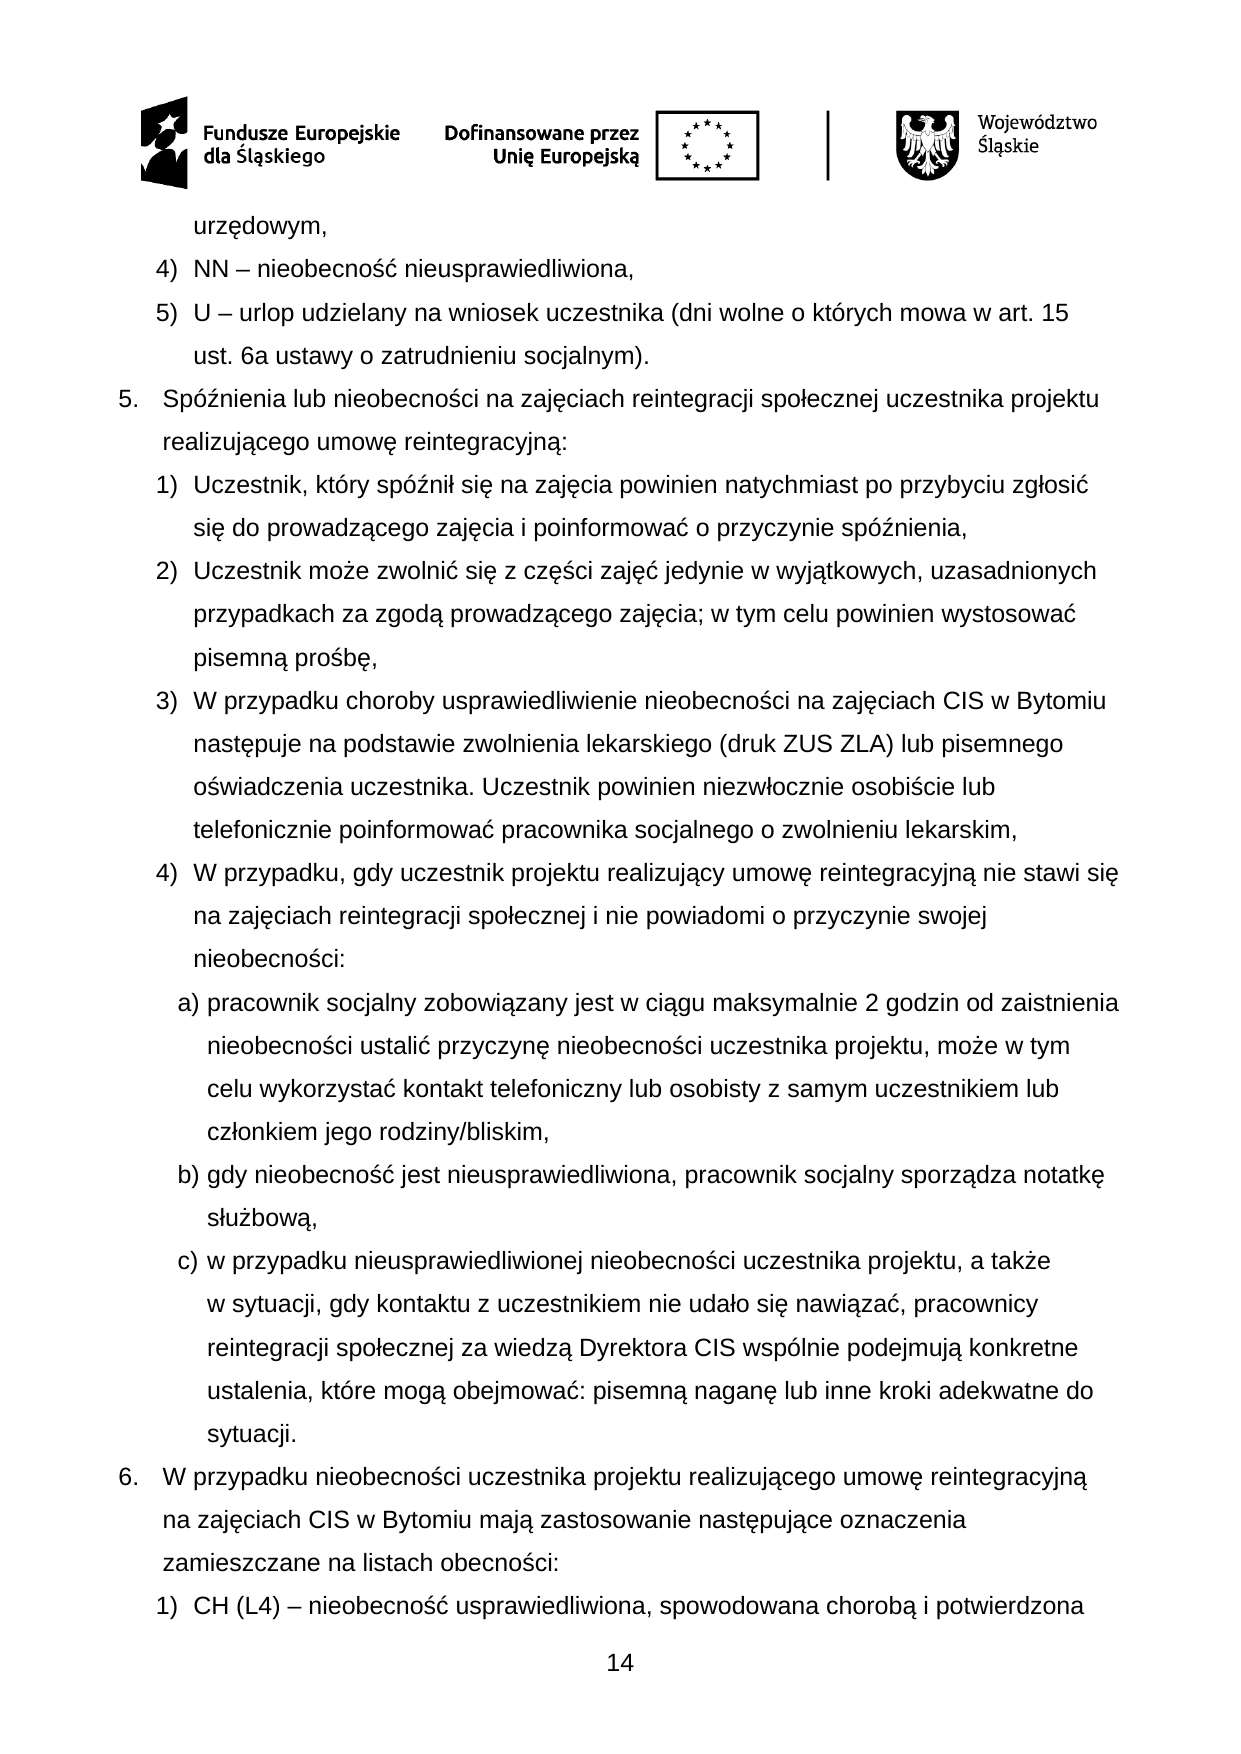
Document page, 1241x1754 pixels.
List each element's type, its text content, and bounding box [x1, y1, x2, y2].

list W przypadku, gdy uczestnik projektu realizujący umowę reintegracyjną nie stawi się na zajęciach reintegracji społecznej i nie powiadomi o przyczynie swojej nieobecności: [156, 858, 1122, 973]
list Uczestnik może zwolnić się z części zajęć jedynie w wyjątkowych, uzasadnionych przypadkach za zgodą prowadzącego zajęcia; w tym celu powinien wystosować pisemną prośbę, [156, 556, 1122, 671]
list pracownik socjalny zobowiązany jest w ciągu maksymalnie 2 godzin od zaistnienia nieobecności ustalić przyczynę nieobecności uczestnika projektu, może w tym celu wykorzystać kontakt telefoniczny lub osobisty z samym uczestnikiem lub członkiem jego rodziny/bliskim, [177, 987, 1122, 1146]
list Spóźnienia lub nieobecności na zajęciach reintegracji społecznej uczestnika projektu realizującego umowę reintegracyjną: [118, 384, 1122, 456]
list W przypadku nieobecności uczestnika projektu realizującego umowę reintegracyjną na zajęciach CIS w Bytomiu mają zastosowanie następujące oznaczenia zamieszczane na listach obecności: [118, 1462, 1122, 1577]
list Uczestnik, który spóźnił się na zajęcia powinien natychmiast po przybyciu zgłosić się do prowadzącego zajęcia i poinformować o przyczynie spóźnienia, [156, 470, 1122, 542]
list W przypadku choroby usprawiedliwienie nieobecności na zajęciach CIS w Bytomiu następuje na podstawie zwolnienia lekarskiego (druk ZUS ZLA) lub pisemnego oświadczenia uczestnika. Uczestnik powinien niezwłocznie osobiście lub telefonicznie poinformować pracownika socjalnego o zwolnieniu lekarskim, [156, 686, 1122, 844]
list gdy nieobecność jest nieusprawiedliwiona, pracownik socjalny sporządza notatkę służbową, [177, 1160, 1122, 1232]
list w przypadku nieusprawiedliwionej nieobecności uczestnika projektu, a także w sytuacji, gdy kontaktu z uczestnikiem nie udało się nawiązać, pracownicy reintegracji społecznej za wiedzą Dyrektora CIS wspólnie podejmują konkretne ustalenia, które mogą obejmować: pisemną naganę lub inne kroki adekwatne do sytuacji. [177, 1246, 1122, 1447]
list U – urlop udzielany na wniosek uczestnika (dni wolne o których mowa w art. 15 ust. 6a ustawy o zatrudnieniu socjalnym). [156, 297, 1122, 369]
list urzędowym, [156, 211, 1122, 240]
list NN – nieobecność nieusprawiedliwiona, [156, 254, 1122, 283]
list CH (L4) – nieobecność usprawiedliwiona, spowodowana chorobą i potwierdzona [156, 1591, 1122, 1620]
